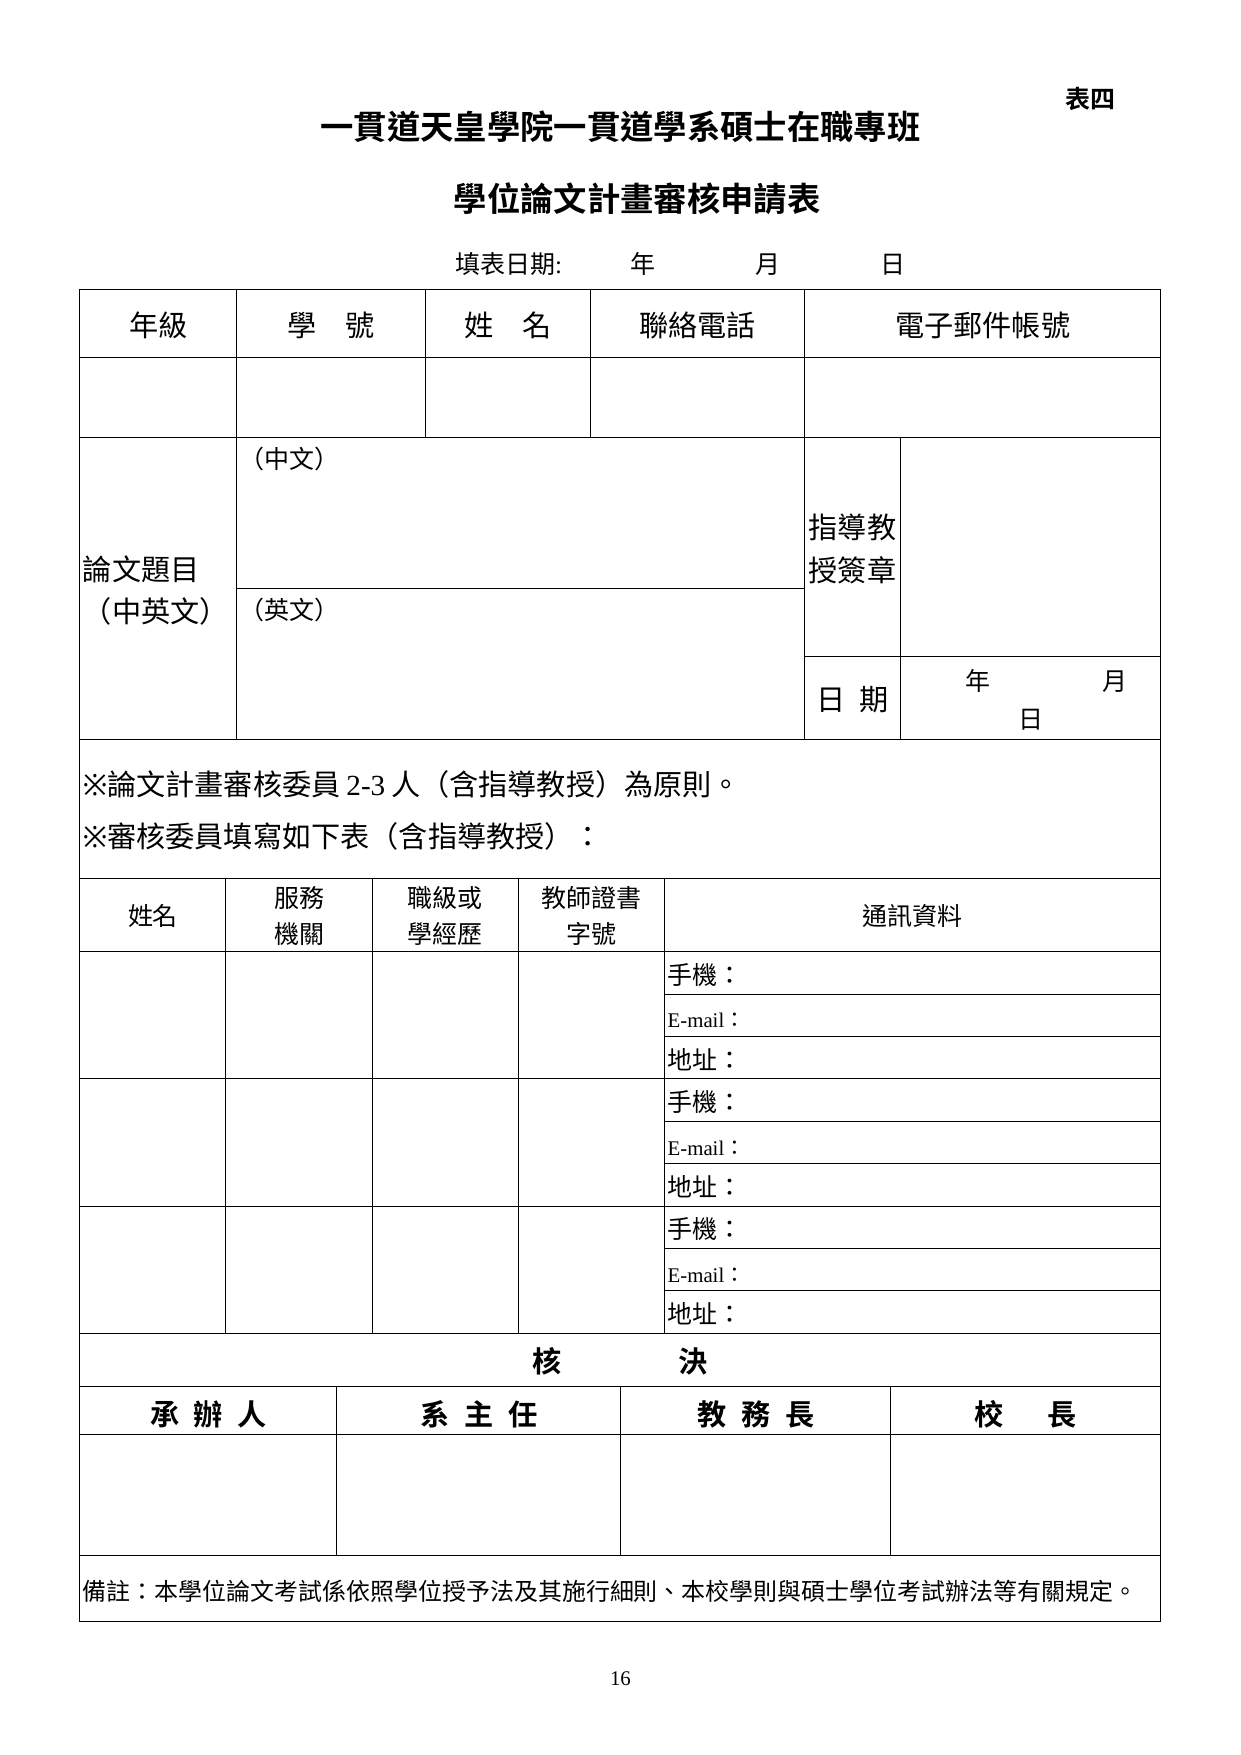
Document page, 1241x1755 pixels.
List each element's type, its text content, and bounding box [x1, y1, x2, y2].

table_cell E-mail： [665, 1122, 1160, 1163]
table_cell [80, 1435, 336, 1555]
text 一貫道天皇學院一貫道學系碩士在職專班 [118, 72, 1155, 149]
table_cell 日 期 [805, 657, 900, 739]
table_cell [226, 952, 372, 1078]
table_cell [805, 358, 1160, 437]
table_cell [891, 1435, 1160, 1555]
table_cell （中文） [237, 438, 804, 588]
table_cell [901, 438, 1160, 656]
table_cell 地址： [665, 1164, 1160, 1206]
table_cell 年 月 日 [901, 657, 1160, 739]
table_cell （英文） [237, 589, 804, 739]
table_cell 系 主 任 [337, 1387, 620, 1434]
table_cell [80, 1207, 225, 1333]
table_cell [226, 1079, 372, 1206]
table_header 姓 名 [426, 290, 590, 357]
table_cell 核 決 [80, 1334, 1160, 1386]
table_cell 論文題目 （中英文） [80, 438, 236, 739]
table_cell [426, 358, 590, 437]
table_cell 指導教授簽章 [805, 438, 900, 656]
table_cell 地址： [665, 1291, 1160, 1333]
text 表四 [1040, 79, 1140, 116]
table_cell 手機： [665, 1079, 1160, 1121]
table_cell 服務 機關 [226, 879, 372, 951]
table_cell [519, 1079, 664, 1206]
table_cell [226, 1207, 372, 1333]
table_cell 姓名 [80, 879, 225, 951]
table_cell 教師證書 字號 [519, 879, 664, 951]
table_cell [80, 1079, 225, 1206]
table_cell [591, 358, 804, 437]
table_cell [237, 358, 425, 437]
table_header 電子郵件帳號 [805, 290, 1160, 357]
table_cell 校 長 [891, 1387, 1160, 1434]
table_cell 手機： [665, 1207, 1160, 1248]
table_cell [519, 1207, 664, 1333]
table_cell [519, 952, 664, 1078]
table_cell [80, 952, 225, 1078]
table_cell [373, 952, 518, 1078]
table_header 學 號 [237, 290, 425, 357]
table_cell 手機： [665, 952, 1160, 993]
table_cell [621, 1435, 890, 1555]
table_cell [337, 1435, 620, 1555]
table_cell [80, 358, 236, 437]
table_cell 通訊資料 [665, 879, 1160, 951]
table_cell 職級或 學經歷 [373, 879, 518, 951]
table_header 年級 [80, 290, 236, 357]
table_header 聯絡電話 [591, 290, 804, 357]
table_cell ※論文計畫審核委員2-3人（含指導教授）為原則。 ※審核委員填寫如下表（含指導教授）： [80, 740, 1160, 878]
table_cell 教 務 長 [621, 1387, 890, 1434]
table_cell E-mail： [665, 995, 1160, 1036]
table_cell [373, 1079, 518, 1206]
text 學位論文計畫審核申請表 [118, 173, 1122, 221]
table_cell E-mail： [665, 1249, 1160, 1290]
table_cell 地址： [665, 1037, 1160, 1078]
table_cell 承 辦 人 [80, 1387, 336, 1434]
text 填表日期: 年 月 日 [118, 245, 1122, 281]
table_cell [373, 1207, 518, 1333]
table_cell 備註：本學位論文考試係依照學位授予法及其施行細則、本校學則與碩士學位考試辦法等有關規定。 [80, 1556, 1160, 1621]
